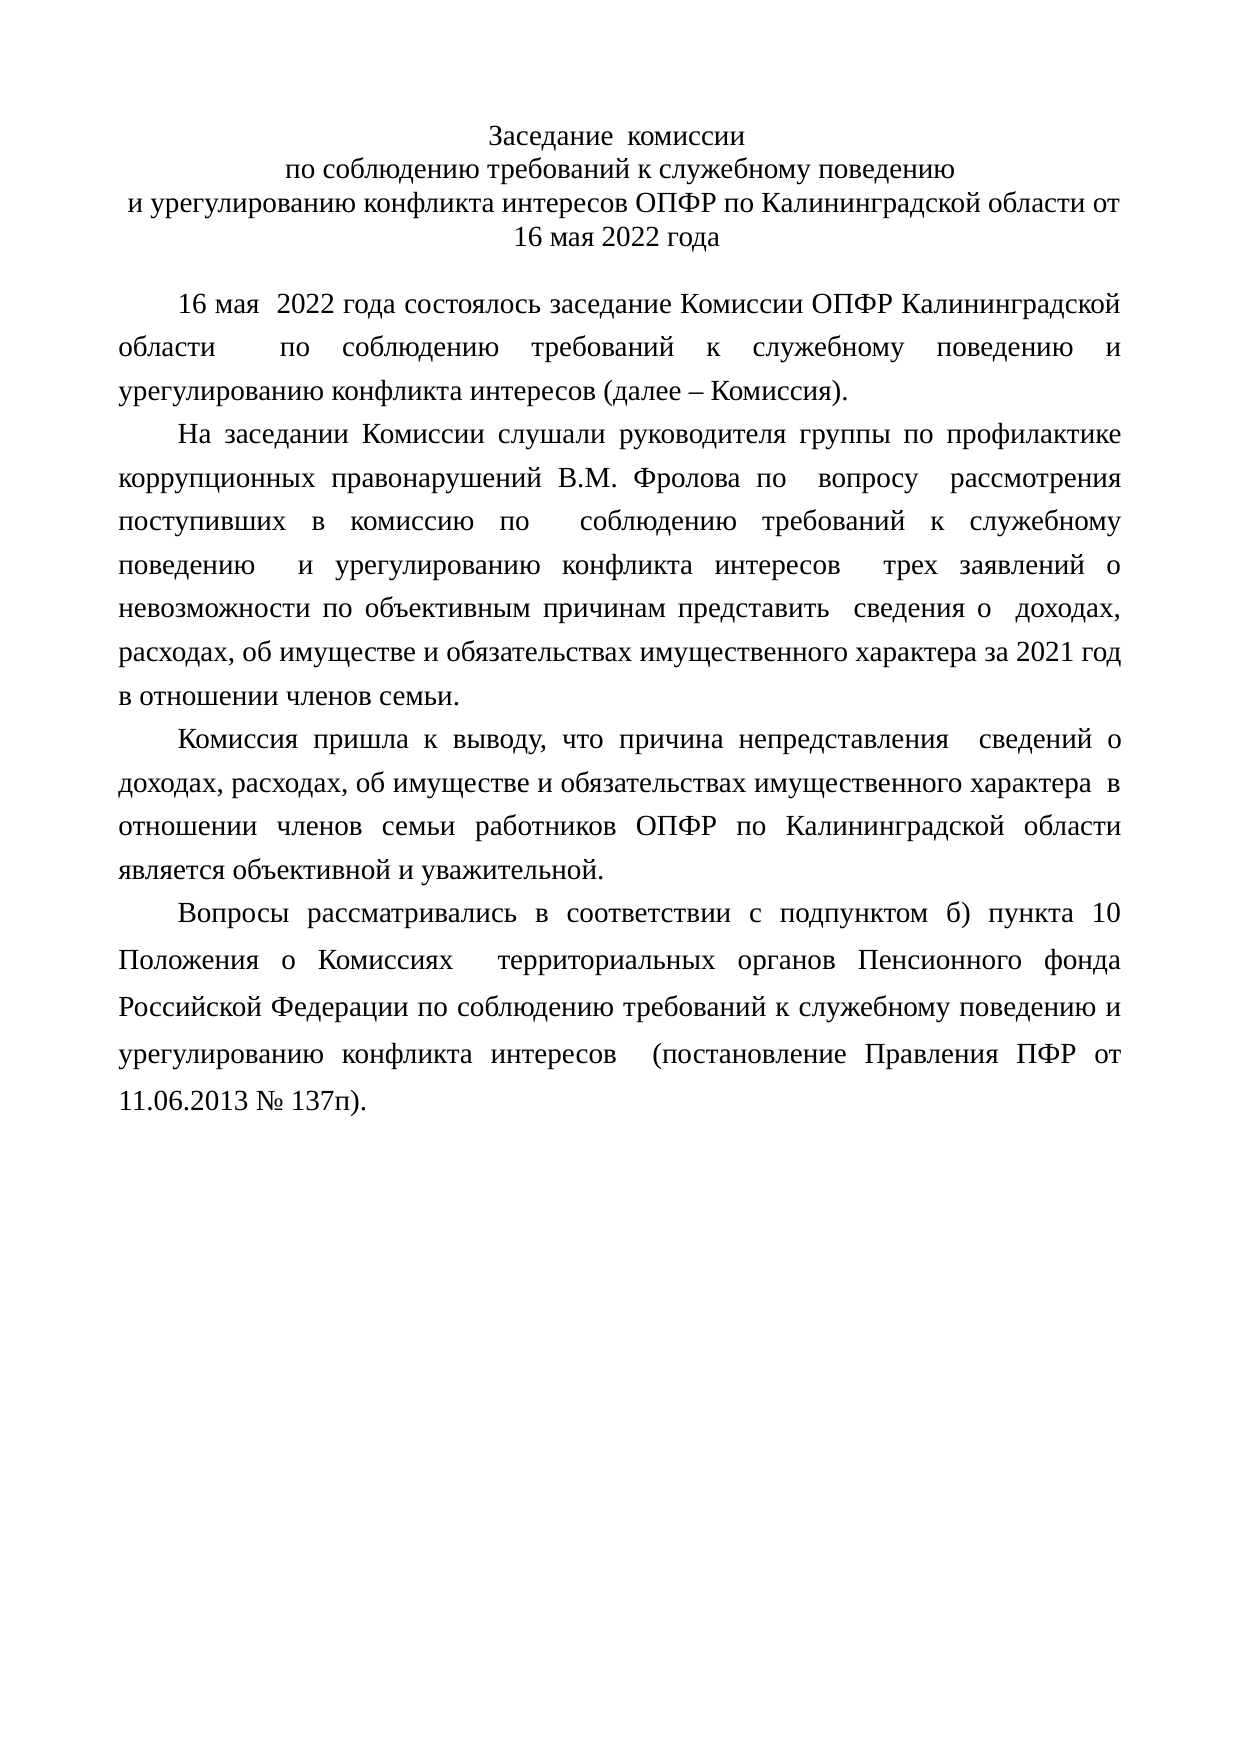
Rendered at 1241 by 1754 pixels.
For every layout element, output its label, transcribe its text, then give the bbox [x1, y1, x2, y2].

text по соблюдению требований к служебному поведению [118, 152, 1122, 185]
text и урегулированию конфликта интересов ОПФР по Калининградской области от 16 мая 2022 года [118, 185, 1122, 252]
text 16 мая 2022 года состоялось заседание Комиссии ОПФР Калининградской области по соблюдению требований к служебному поведению и урегулированию конфликта интересов (далее – Комиссия). [118, 286, 1122, 406]
text Заседание комиссии [118, 118, 1122, 152]
text На заседании Комиссии слушали руководителя группы по профилактике коррупционных правонарушений В.М. Фролова по вопросу рассмотрения поступивших в комиссию по соблюдению требований к служебному поведению и урегулированию конфликта интересов трех заявлений о невозможности по объективным причинам представить сведения о доходах, расходах, об имуществе и обязательствах имущественного характера за 2021 год в отношении членов семьи. [118, 416, 1122, 711]
text Вопросы рассматривались в соответствии с подпунктом б) пункта 10 Положения о Комиссиях территориальных органов Пенсионного фонда Российской Федерации по соблюдению требований к служебному поведению и урегулированию конфликта интересов (постановление Правления ПФР от 11.06.2013 № 137п). [118, 895, 1122, 1116]
text Комиссия пришла к выводу, что причина непредставления сведений о доходах, расходах, об имуществе и обязательствах имущественного характера в отношении членов семьи работников ОПФР по Калининградской области является объективной и уважительной. [118, 721, 1122, 885]
